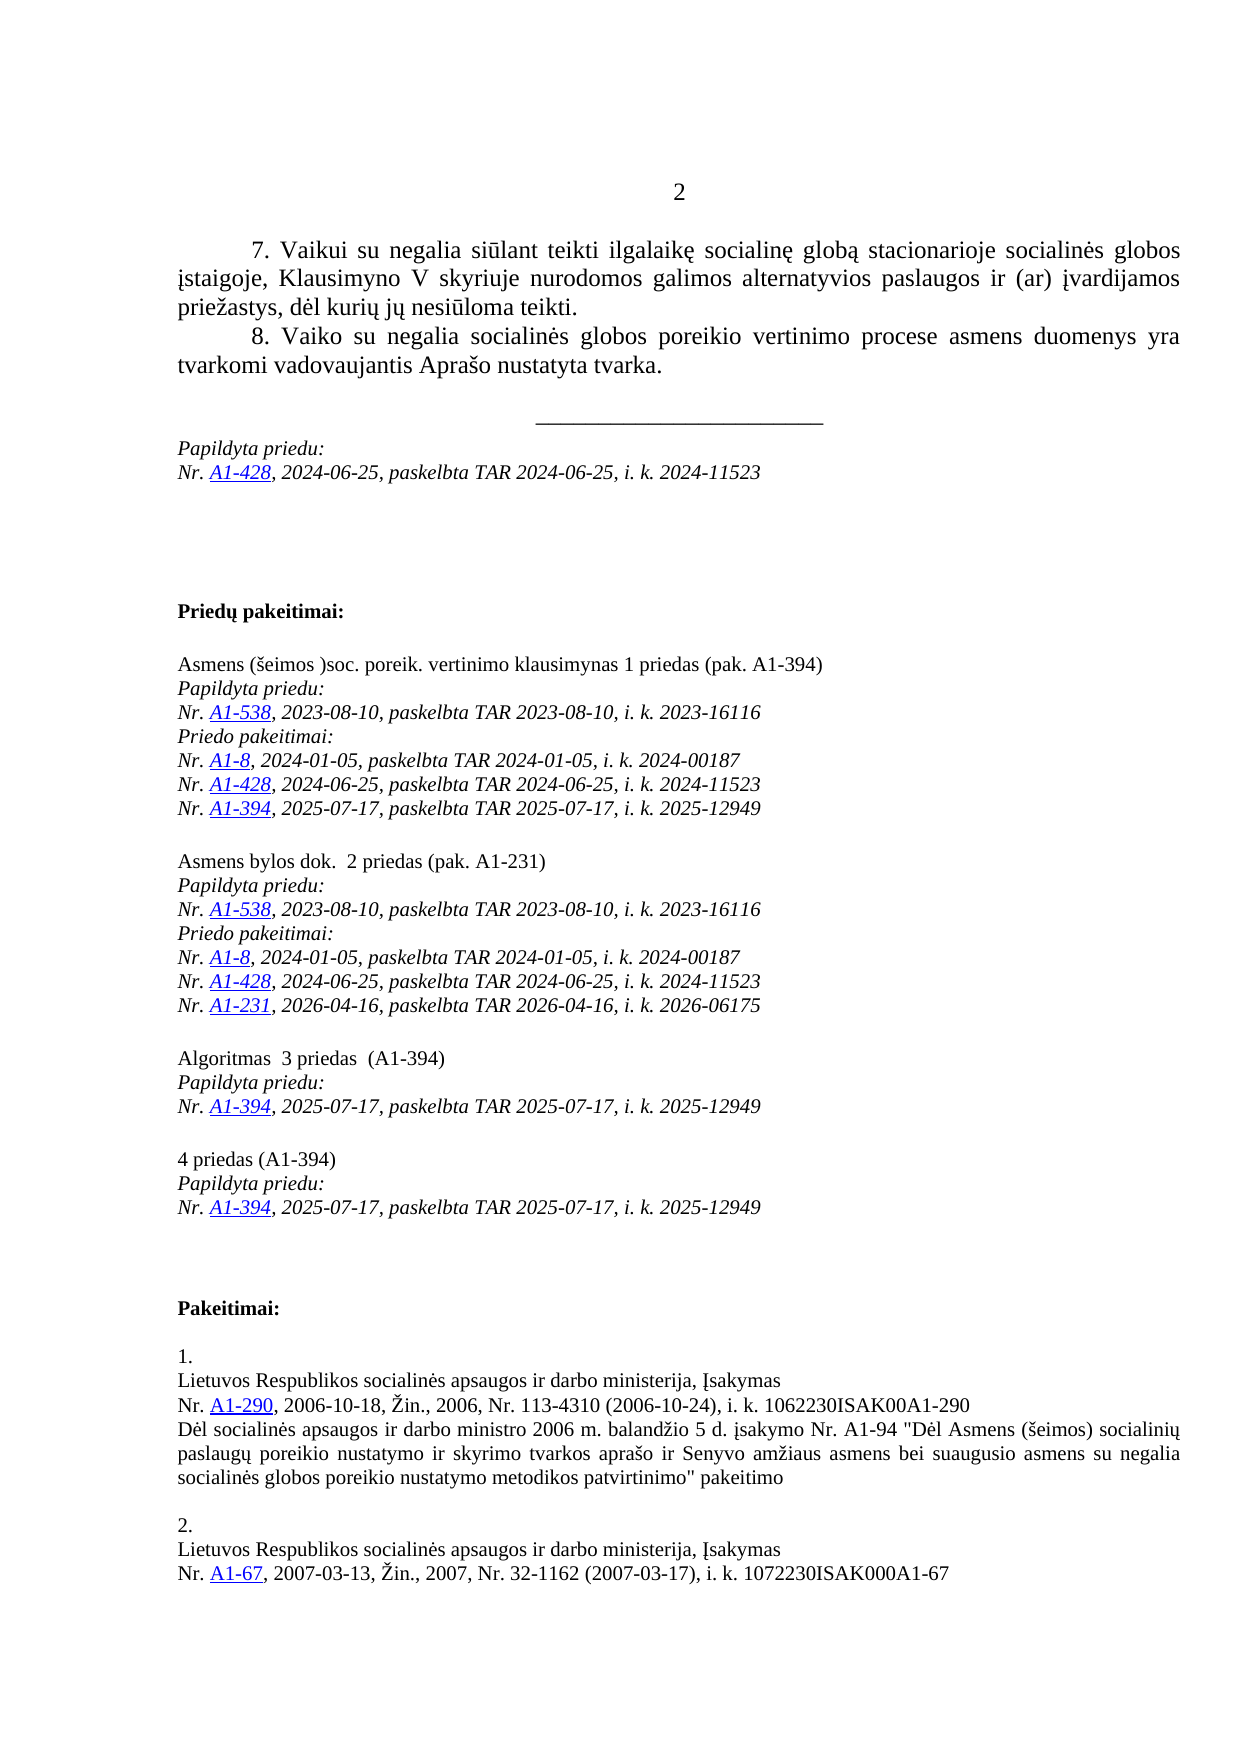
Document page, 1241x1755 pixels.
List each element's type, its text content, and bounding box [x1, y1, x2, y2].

text Nr. A1-8, 2024-01-05, paskelbta TAR 2024-01-05, i. k. 2024-00187 [177, 748, 1181, 772]
text Asmens bylos dok. 2 priedas (pak. A1-231) [177, 849, 1181, 873]
text Nr. A1-290, 2006-10-18, Žin., 2006, Nr. 113-4310 (2006-10-24), i. k. 1062230ISAK00A1-290 [177, 1392, 1181, 1417]
text Asmens (šeimos )soc. poreik. vertinimo klausimynas 1 priedas (pak. A1-394) [177, 652, 1181, 676]
text Nr. A1-231, 2026-04-16, paskelbta TAR 2026-04-16, i. k. 2026-06175 [177, 993, 1181, 1017]
text Lietuvos Respublikos socialinės apsaugos ir darbo ministerija, Įsakymas [177, 1537, 1181, 1561]
text Priedo pakeitimai: [177, 724, 1181, 748]
text Nr. A1-394, 2025-07-17, paskelbta TAR 2025-07-17, i. k. 2025-12949 [177, 1094, 1181, 1118]
text Nr. A1-538, 2023-08-10, paskelbta TAR 2023-08-10, i. k. 2023-16116 [177, 700, 1181, 724]
text Papildyta priedu: [177, 873, 1181, 897]
text Nr. A1-428, 2024-06-25, paskelbta TAR 2024-06-25, i. k. 2024-11523 [177, 969, 1181, 993]
text Priedo pakeitimai: [177, 921, 1181, 945]
text Nr. A1-394, 2025-07-17, paskelbta TAR 2025-07-17, i. k. 2025-12949 [177, 1195, 1181, 1219]
text 7. Vaikui su negalia siūlant teikti ilgalaikę socialinę globą stacionarioje socialinės globos įstaigoje, Klausimyno V skyriuje nurodomos galimos alternatyvios paslaugos ir (ar) įvardijamos priežastys, dėl kurių jų nesiūloma teikti. [177, 235, 1181, 321]
text Nr. A1-8, 2024-01-05, paskelbta TAR 2024-01-05, i. k. 2024-00187 [177, 945, 1181, 969]
text 8. Vaiko su negalia socialinės globos poreikio vertinimo procese asmens duomenys yra tvarkomi vadovaujantis Aprašo nustatyta tvarka. [177, 321, 1181, 378]
text 1. [177, 1344, 1181, 1368]
text ––––––––––––––––––––––– [177, 407, 1181, 436]
text Algoritmas 3 priedas (A1-394) [177, 1046, 1181, 1070]
text Priedų pakeitimai: [177, 599, 1181, 623]
text Papildyta priedu: [177, 436, 1181, 460]
text Nr. A1-428, 2024-06-25, paskelbta TAR 2024-06-25, i. k. 2024-11523 [177, 772, 1181, 796]
text 2. [177, 1513, 1181, 1537]
text 4 priedas (A1-394) [177, 1147, 1181, 1171]
text Pakeitimai: [177, 1296, 1181, 1320]
text Nr. A1-538, 2023-08-10, paskelbta TAR 2023-08-10, i. k. 2023-16116 [177, 897, 1181, 921]
text Papildyta priedu: [177, 1171, 1181, 1195]
text Dėl socialinės apsaugos ir darbo ministro 2006 m. balandžio 5 d. įsakymo Nr. A1-94 "Dėl Asmens (šeimos) socialinių paslaugų poreikio nustatymo ir skyrimo tvarkos aprašo ir Senyvo amžiaus asmens bei suaugusio asmens su negalia socialinės globos poreikio nustatymo metodikos patvirtinimo" pakeitimo [177, 1417, 1181, 1489]
text Nr. A1-428, 2024-06-25, paskelbta TAR 2024-06-25, i. k. 2024-11523 [177, 460, 1181, 484]
text Papildyta priedu: [177, 676, 1181, 700]
text Nr. A1-67, 2007-03-13, Žin., 2007, Nr. 32-1162 (2007-03-17), i. k. 1072230ISAK000A1-67 [177, 1561, 1181, 1585]
text Papildyta priedu: [177, 1070, 1181, 1094]
text Lietuvos Respublikos socialinės apsaugos ir darbo ministerija, Įsakymas [177, 1368, 1181, 1392]
text Nr. A1-394, 2025-07-17, paskelbta TAR 2025-07-17, i. k. 2025-12949 [177, 796, 1181, 820]
